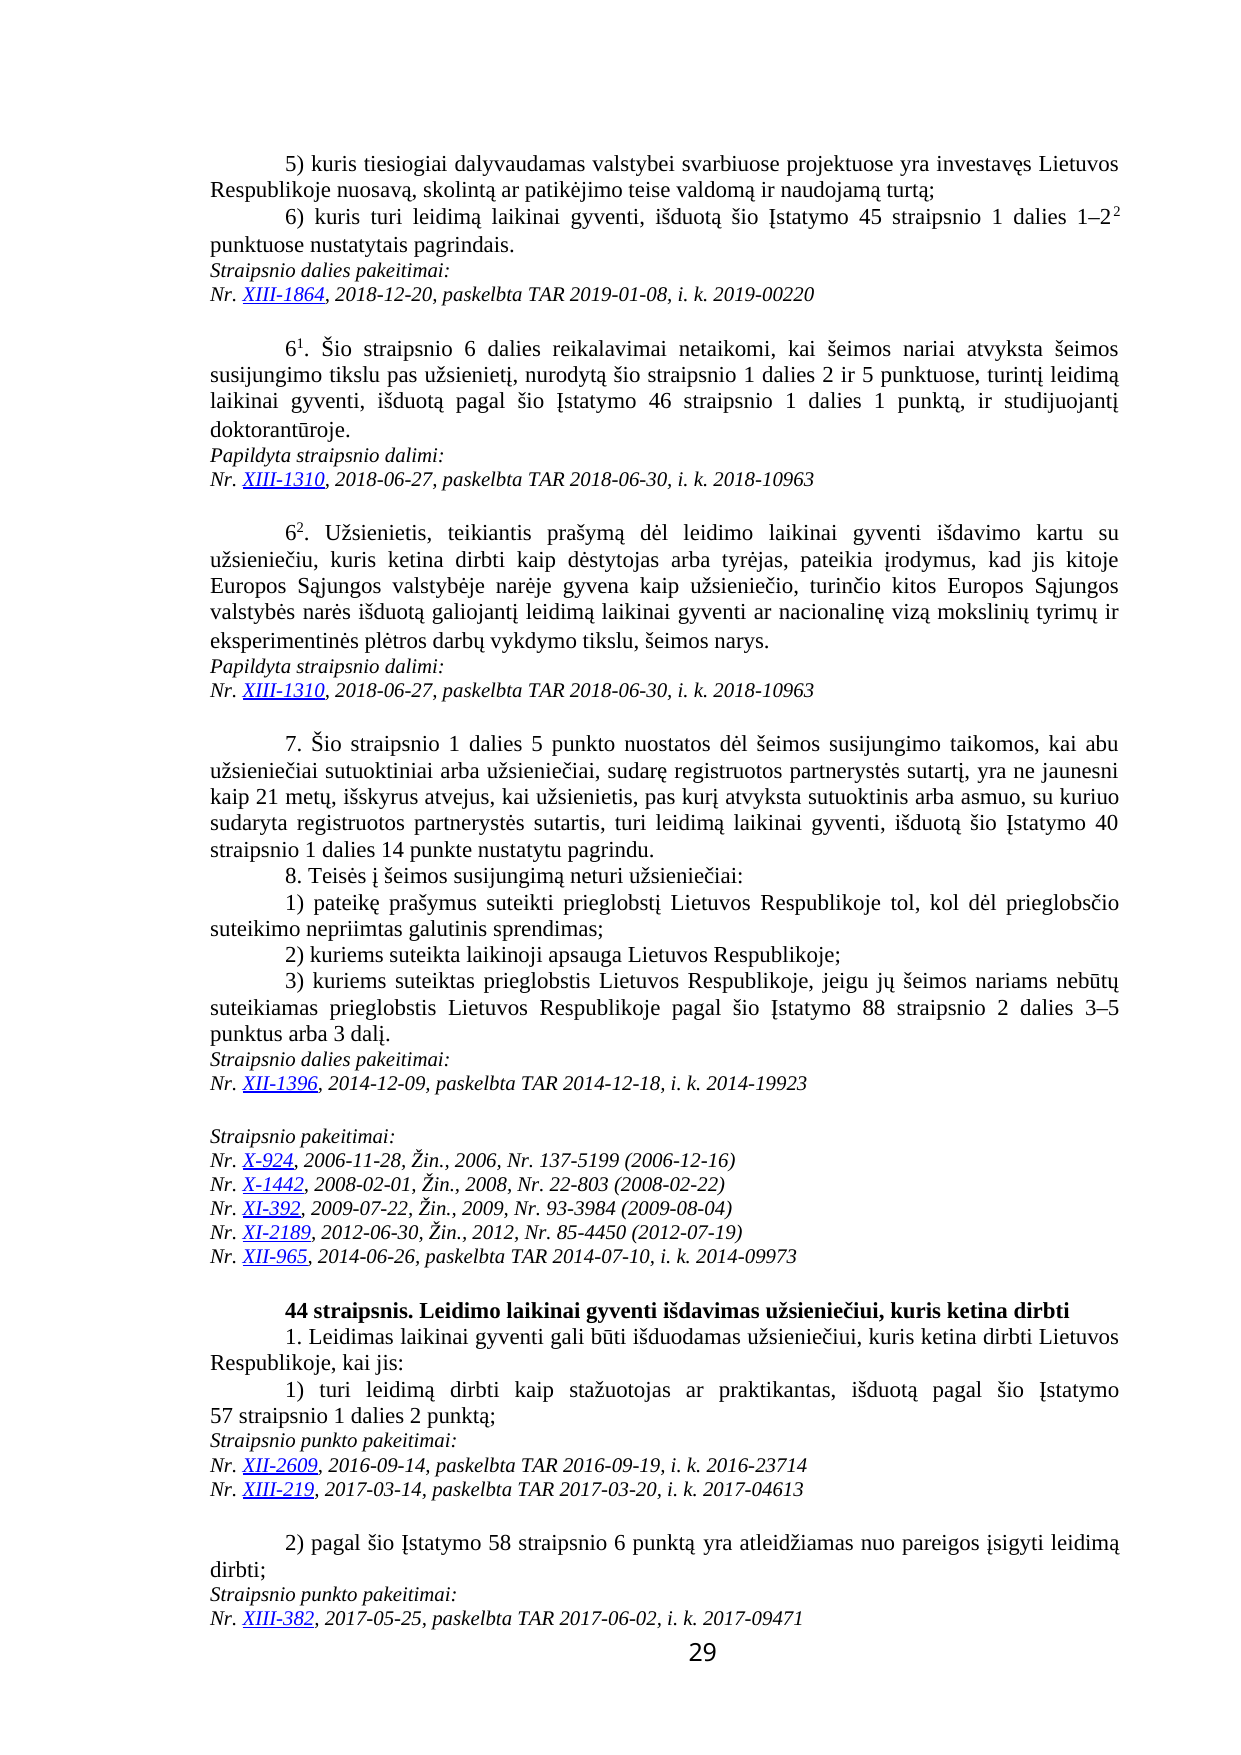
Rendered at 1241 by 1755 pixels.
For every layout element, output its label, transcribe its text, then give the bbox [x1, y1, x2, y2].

text Nr. XI-392, 2009-07-22, Žin., 2009, Nr. 93-3984 (2009-08-04) [210, 1196, 1120, 1220]
text Nr. XII-965, 2014-06-26, paskelbta TAR 2014-07-10, i. k. 2014-09973 [210, 1244, 1120, 1268]
text Straipsnio punkto pakeitimai: [210, 1582, 1120, 1606]
text Straipsnio dalies pakeitimai: [210, 1047, 1120, 1071]
text 8. Teisės į šeimos susijungimą neturi užsieniečiai: [210, 862, 1120, 888]
text Nr. XIII-382, 2017-05-25, paskelbta TAR 2017-06-02, i. k. 2017-09471 [210, 1606, 1120, 1630]
text 2) pagal šio Įstatymo 58 straipsnio 6 punktą yra atleidžiamas nuo pareigos įsigyti leidimą dirbti; [210, 1529, 1120, 1582]
text Nr. XIII-1310, 2018-06-27, paskelbta TAR 2018-06-30, i. k. 2018-10963 [210, 467, 1120, 491]
text Papildyta straipsnio dalimi: [210, 653, 1120, 678]
text Straipsnio dalies pakeitimai: [210, 258, 1120, 282]
text 5) kuris tiesiogiai dalyvaudamas valstybei svarbiuose projektuose yra investavęs Lietuvos Respublikoje nuosavą, skolintą ar patikėjimo teise valdomą ir naudojamą turtą; [210, 150, 1120, 203]
text 1) pateikę prašymus suteikti prieglobstį Lietuvos Respublikoje tol, kol dėl prieglobsčio suteikimo nepriimtas galutinis sprendimas; [210, 888, 1120, 941]
text 44 straipsnis. Leidimo laikinai gyventi išdavimas užsieniečiui, kuris ketina dirbti [210, 1297, 1120, 1323]
text Nr. XIII-219, 2017-03-14, paskelbta TAR 2017-03-20, i. k. 2017-04613 [210, 1477, 1120, 1501]
text Straipsnio pakeitimai: [210, 1123, 1120, 1148]
text 61. Šio straipsnio 6 dalies reikalavimai netaikomi, kai šeimos nariai atvyksta šeimos susijungimo tikslu pas užsienietį, nurodytą šio straipsnio 1 dalies 2 ir 5 punktuose, turintį leidimą laikinai gyventi, išduotą pagal šio Įstatymo 46 straipsnio 1 dalies 1 punktą, ir studijuojantį doktorantūroje. [210, 335, 1120, 442]
text Nr. X-924, 2006-11-28, Žin., 2006, Nr. 137-5199 (2006-12-16) [210, 1148, 1120, 1172]
text Straipsnio punkto pakeitimai: [210, 1428, 1120, 1452]
text 62. Užsienietis, teikiantis prašymą dėl leidimo laikinai gyventi išdavimo kartu su užsieniečiu, kuris ketina dirbti kaip dėstytojas arba tyrėjas, pateikia įrodymus, kad jis kitoje Europos Sąjungos valstybėje narėje gyvena kaip užsieniečio, turinčio kitos Europos Sąjungos valstybės narės išduotą galiojantį leidimą laikinai gyventi ar nacionalinę vizą mokslinių tyrimų ir eksperimentinės plėtros darbų vykdymo tikslu, šeimos narys. [210, 519, 1120, 653]
text 1. Leidimas laikinai gyventi gali būti išduodamas užsieniečiui, kuris ketina dirbti Lietuvos Respublikoje, kai jis: [210, 1323, 1120, 1376]
text Nr. XII-1396, 2014-12-09, paskelbta TAR 2014-12-18, i. k. 2014-19923 [210, 1071, 1120, 1095]
text Papildyta straipsnio dalimi: [210, 442, 1120, 467]
text Nr. XII-2609, 2016-09-14, paskelbta TAR 2016-09-19, i. k. 2016-23714 [210, 1452, 1120, 1477]
text 1) turi leidimą dirbti kaip stažuotojas ar praktikantas, išduotą pagal šio Įstatymo 57 straipsnio 1 dalies 2 punktą; [210, 1376, 1120, 1428]
text 6) kuris turi leidimą laikinai gyventi, išduotą šio Įstatymo 45 straipsnio 1 dalies 1–22 punktuose nustatytais pagrindais. [210, 203, 1120, 258]
text Nr. XI-2189, 2012-06-30, Žin., 2012, Nr. 85-4450 (2012-07-19) [210, 1220, 1120, 1244]
text Nr. XIII-1310, 2018-06-27, paskelbta TAR 2018-06-30, i. k. 2018-10963 [210, 678, 1120, 702]
text Nr. XIII-1864, 2018-12-20, paskelbta TAR 2019-01-08, i. k. 2019-00220 [210, 282, 1120, 306]
text Nr. X-1442, 2008-02-01, Žin., 2008, Nr. 22-803 (2008-02-22) [210, 1172, 1120, 1196]
text 2) kuriems suteikta laikinoji apsauga Lietuvos Respublikoje; [210, 941, 1120, 968]
text 3) kuriems suteiktas prieglobstis Lietuvos Respublikoje, jeigu jų šeimos nariams nebūtų suteikiamas prieglobstis Lietuvos Respublikoje pagal šio Įstatymo 88 straipsnio 2 dalies 3–5 punktus arba 3 dalį. [210, 968, 1120, 1047]
text 7. Šio straipsnio 1 dalies 5 punkto nuostatos dėl šeimos susijungimo taikomos, kai abu užsieniečiai sutuoktiniai arba užsieniečiai, sudarę registruotos partnerystės sutartį, yra ne jaunesni kaip 21 metų, išskyrus atvejus, kai užsienietis, pas kurį atvyksta sutuoktinis arba asmuo, su kuriuo sudaryta registruotos partnerystės sutartis, turi leidimą laikinai gyventi, išduotą šio Įstatymo 40 straipsnio 1 dalies 14 punkte nustatytu pagrindu. [210, 730, 1120, 862]
